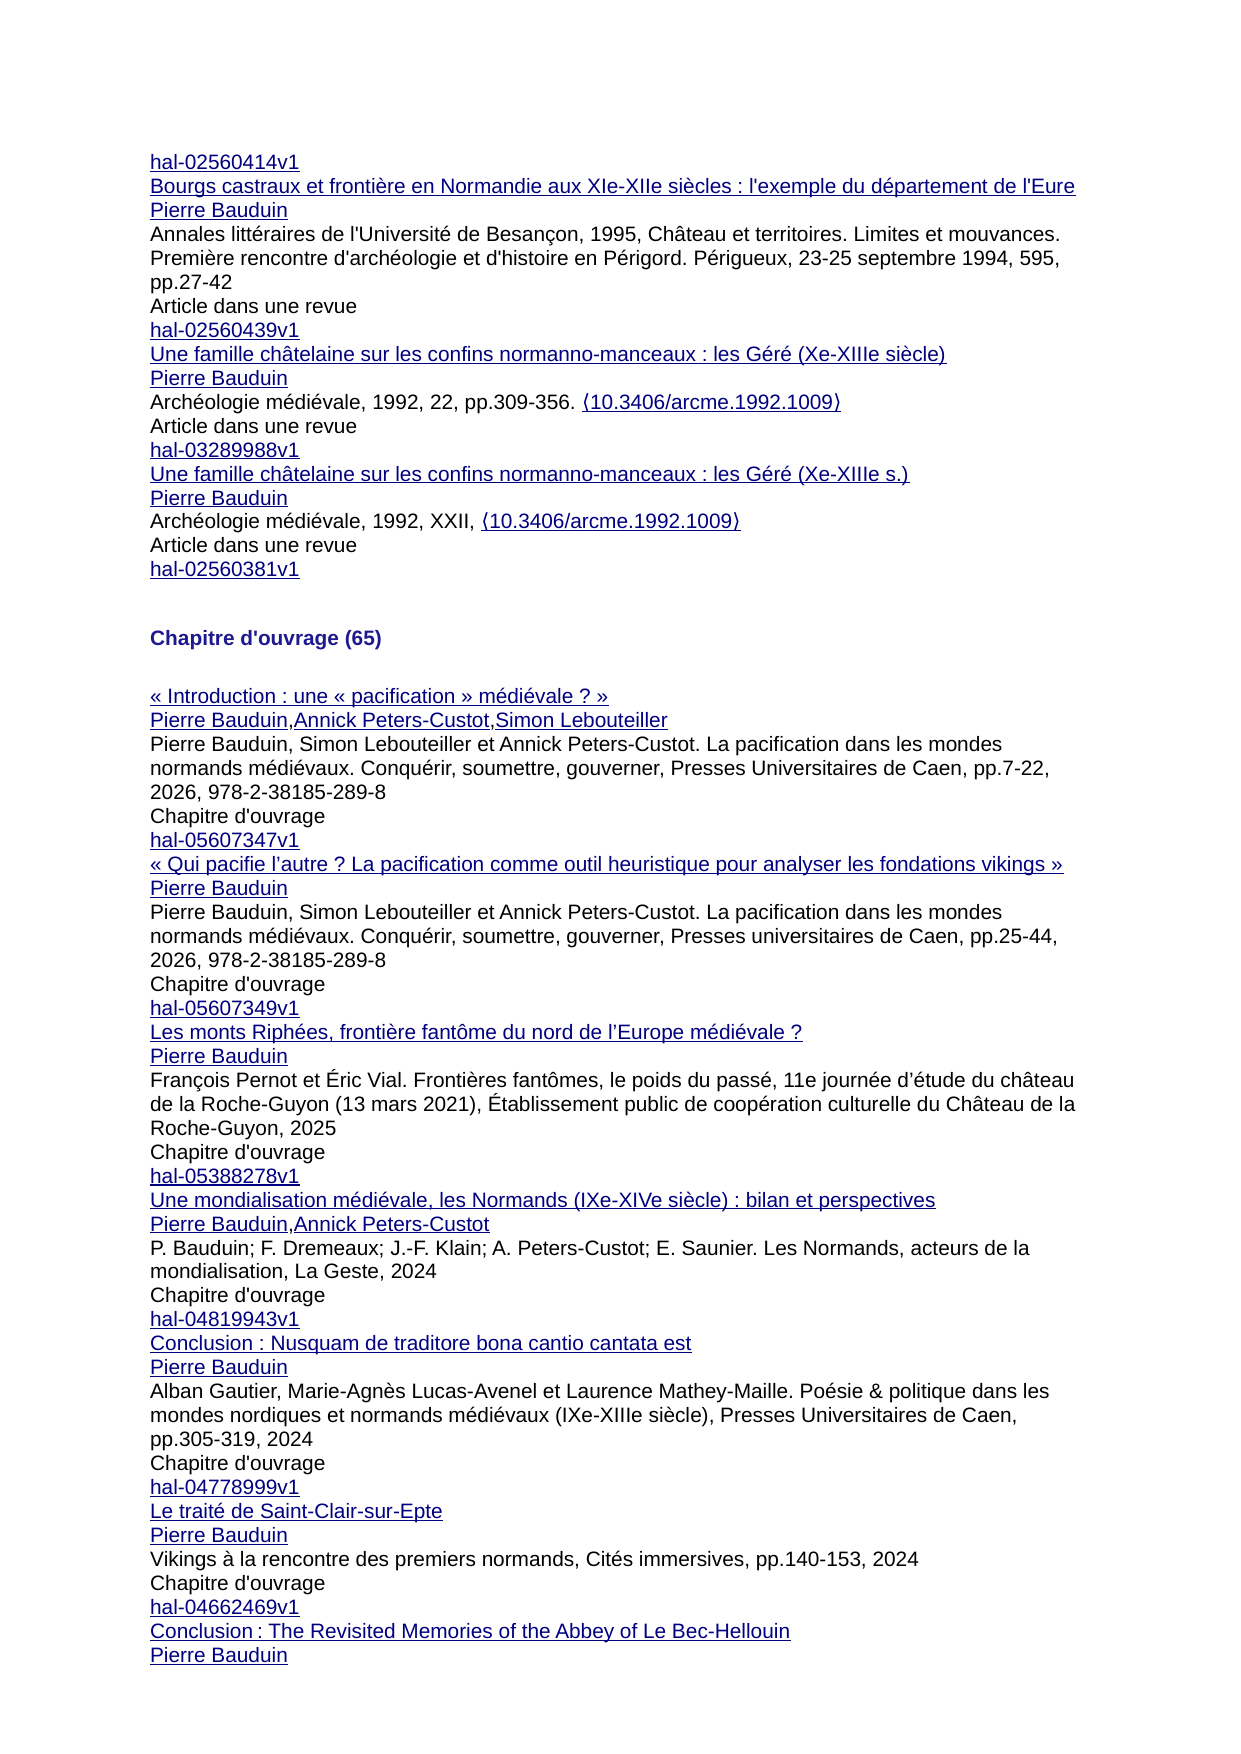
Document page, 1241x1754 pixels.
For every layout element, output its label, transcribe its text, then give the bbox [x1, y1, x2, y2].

table_cell Le traité de Saint-Clair-sur-Epte Pierre Bauduin Vikings à la rencontre des premiers normands, Cités immersives, pp.140-153, 2024 Chapitre d'ouvrage hal-04662469v1 [150, 1499, 1090, 1619]
table_cell hal-02560414v1 [150, 150, 1090, 174]
table_cell Conclusion : The Revisited Memories of the Abbey of Le Bec-Hellouin Pierre Bauduin [150, 1619, 1090, 1667]
subtitle Chapitre d'ouvrage (65) [150, 626, 1090, 650]
table_cell Une famille châtelaine sur les confins normanno-manceaux : les Géré (Xe-XIIIe s.) Pierre Bauduin Archéologie médiévale, 1992, XXII, ⟨10.3406/arcme.1992.1009⟩ Article dans une revue hal-02560381v1 [150, 461, 1090, 581]
table_cell Bourgs castraux et frontière en Normandie aux XIe-XIIe siècles : l'exemple du département de l'Eure Pierre Bauduin Annales littéraires de l'Université de Besançon, 1995, Château et territoires. Limites et mouvances. Première rencontre d'archéologie et d'histoire en Périgord. Périgueux, 23-25 septembre 1994, 595, pp.27-42 Article dans une revue hal-02560439v1 [150, 174, 1090, 342]
table_cell « Qui pacifie l’autre ? La pacification comme outil heuristique pour analyser les fondations vikings » Pierre Bauduin Pierre Bauduin, Simon Lebouteiller et Annick Peters-Custot. La pacification dans les mondes normands médiévaux. Conquérir, soumettre, gouverner, Presses universitaires de Caen, pp.25-44, 2026, 978-2-38185-289-8 Chapitre d'ouvrage hal-05607349v1 [150, 852, 1090, 1020]
table_cell Conclusion : Nusquam de traditore bona cantio cantata est Pierre Bauduin Alban Gautier, Marie-Agnès Lucas-Avenel et Laurence Mathey-Maille. Poésie & politique dans les mondes nordiques et normands médiévaux (IXe-XIIIe siècle), Presses Universitaires de Caen, pp.305-319, 2024 Chapitre d'ouvrage hal-04778999v1 [150, 1331, 1090, 1499]
table_cell Les monts Riphées, frontière fantôme du nord de l’Europe médiévale ? Pierre Bauduin François Pernot et Éric Vial. Frontières fantômes, le poids du passé, 11e journée d’étude du château de la Roche-Guyon (13 mars 2021), Établissement public de coopération culturelle du Château de la Roche-Guyon, 2025 Chapitre d'ouvrage hal-05388278v1 [150, 1020, 1090, 1187]
table_cell Une mondialisation médiévale, les Normands (IXe-XIVe siècle) : bilan et perspectives Pierre Bauduin,Annick Peters-Custot P. Bauduin; F. Dremeaux; J.-F. Klain; A. Peters-Custot; E. Saunier. Les Normands, acteurs de la mondialisation, La Geste, 2024 Chapitre d'ouvrage hal-04819943v1 [150, 1188, 1090, 1331]
table_header « Introduction : une « pacification » médiévale ? » Pierre Bauduin,Annick Peters-Custot,Simon Lebouteiller Pierre Bauduin, Simon Lebouteiller et Annick Peters-Custot. La pacification dans les mondes normands médiévaux. Conquérir, soumettre, gouverner, Presses Universitaires de Caen, pp.7-22, 2026, 978-2-38185-289-8 Chapitre d'ouvrage hal-05607347v1 [150, 684, 1090, 852]
table_cell Une famille châtelaine sur les confins normanno-manceaux : les Géré (Xe-XIIIe siècle) Pierre Bauduin Archéologie médiévale, 1992, 22, pp.309-356. ⟨10.3406/arcme.1992.1009⟩ Article dans une revue hal-03289988v1 [150, 342, 1090, 461]
